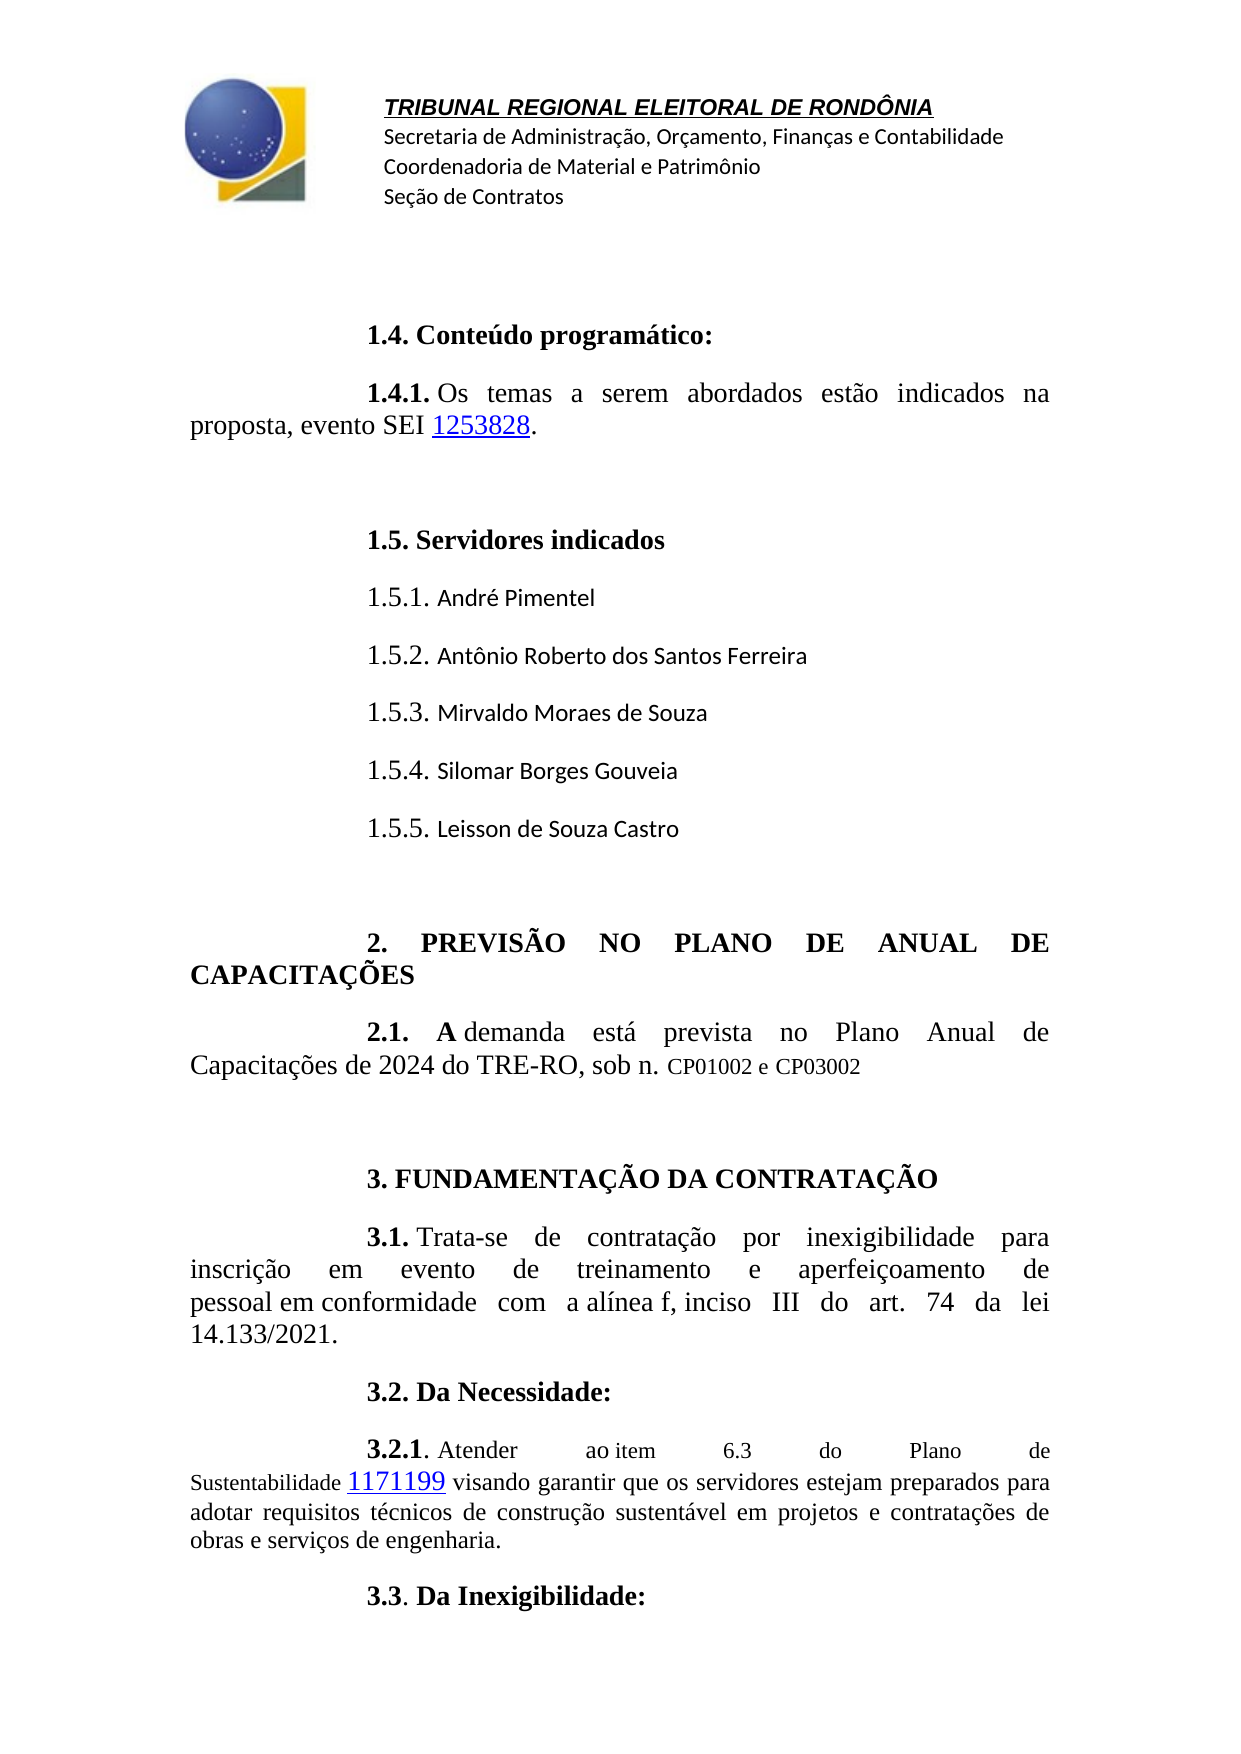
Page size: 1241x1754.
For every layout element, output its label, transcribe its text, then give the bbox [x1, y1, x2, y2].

text 3.2.1. Atender ao item 6.3 do Plano de Sustentabilidade 1171199 visando garantir que os servidores estejam preparados para adotar requisitos técnicos de construção sustentável em projetos e contratações de obras e serviços de engenharia. [190, 1432, 1051, 1554]
text 3.3. Da Inexigibilidade: [190, 1579, 1051, 1612]
text 1.5.1. André Pimentel [190, 580, 1051, 613]
text 1.5.2. Antônio Roberto dos Santos Ferreira [190, 638, 1051, 670]
text 1.5.3. Mirvaldo Moraes de Souza [190, 695, 1051, 728]
text 3.2. Da Necessidade: [190, 1374, 1051, 1407]
text 3. FUNDAMENTAÇÃO DA CONTRATAÇÃO [190, 1163, 1051, 1195]
text 1.4. Conteúdo programático: [190, 318, 1051, 351]
text 1.4.1. Os temas a serem abordados estão indicados na proposta, evento SEI 1253828. [190, 376, 1051, 440]
text 1.5. Servidores indicados [190, 523, 1051, 555]
text 1.5.5. Leisson de Souza Castro [190, 811, 1051, 843]
text 2.1. A demanda está prevista no Plano Anual de Capacitações de 2024 do TRE-RO, sob n. CP01002 e CP03002 [190, 1015, 1051, 1080]
text 2. PREVISÃO NO PLANO DE ANUAL DE CAPACITAÇÕES [190, 926, 1051, 990]
text 3.1. Trata-se de contratação por inexigibilidade para inscrição em evento de treinamento e aperfeiçoamento de pessoal em conformidade com a alínea f, inciso III do art. 74 da lei 14.133/2021. [190, 1220, 1051, 1349]
text 1.5.4. Silomar Borges Gouveia [190, 753, 1051, 786]
